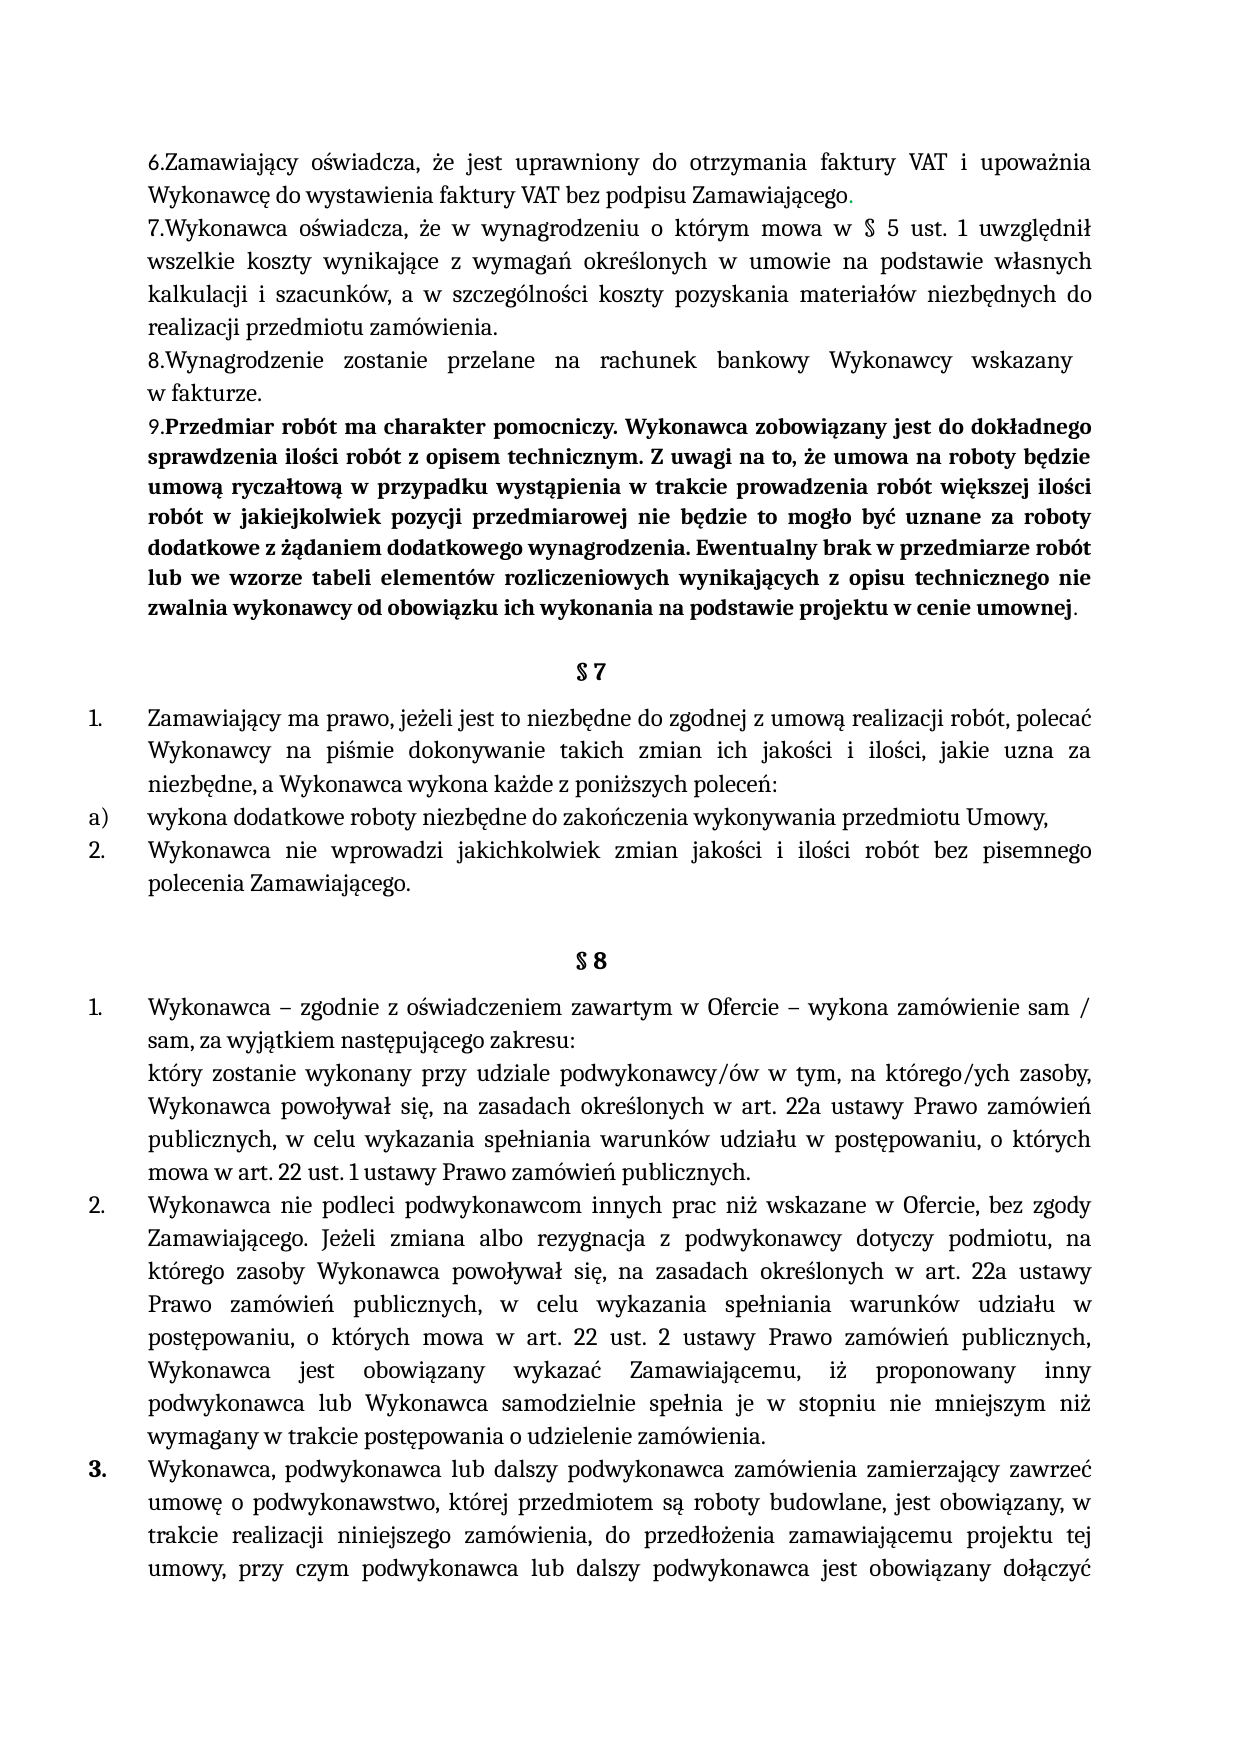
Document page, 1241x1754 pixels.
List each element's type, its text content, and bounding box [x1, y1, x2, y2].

list Zamawiający oświadcza, że jest uprawniony do otrzymania faktury VAT i upoważnia Wykonawcę do wystawienia faktury VAT bez podpisu Zamawiającego. [148, 148, 1093, 209]
text a) wykona dodatkowe roboty niezbędne do zakończenia wykonywania przedmiotu Umowy, [88, 802, 1093, 831]
text § 8 [88, 947, 1093, 976]
list Wykonawca oświadcza, że w wynagrodzeniu o którym mowa w § 5 ust. 1 uwzględnił wszelkie koszty wynikające z wymagań określonych w umowie na podstawie własnych kalkulacji i szacunków, a w szczególności koszty pozyskania materiałów niezbędnych do realizacji przedmiotu zamówienia. [148, 214, 1093, 341]
text 2. Wykonawca nie wprowadzi jakichkolwiek zmian jakości i ilości robót bez pisemnego polecenia Zamawiającego. [88, 836, 1093, 897]
text 1. Wykonawca – zgodnie z oświadczeniem zawartym w Ofercie – wykona zamówienie sam / sam, za wyjątkiem następującego zakresu: [88, 993, 1093, 1054]
text 3. Wykonawca, podwykonawca lub dalszy podwykonawca zamówienia zamierzający zawrzeć umowę o podwykonawstwo, której przedmiotem są roboty budowlane, jest obowiązany, w trakcie realizacji niniejszego zamówienia, do przedłożenia zamawiającemu projektu tej umowy, przy czym podwykonawca lub dalszy podwykonawca jest obowiązany dołączyć [88, 1455, 1093, 1583]
text 2. Wykonawca nie podleci podwykonawcom innych prac niż wskazane w Ofercie, bez zgody Zamawiającego. Jeżeli zmiana albo rezygnacja z podwykonawcy dotyczy podmiotu, na którego zasoby Wykonawca powoływał się, na zasadach określonych w art. 22a ustawy Prawo zamówień publicznych, w celu wykazania spełniania warunków udziału w postępowaniu, o których mowa w art. 22 ust. 2 ustawy Prawo zamówień publicznych, Wykonawca jest obowiązany wykazać Zamawiającemu, iż proponowany inny podwykonawca lub Wykonawca samodzielnie spełnia je w stopniu nie mniejszym niż wymagany w trakcie postępowania o udzielenie zamówienia. [88, 1191, 1093, 1451]
text który zostanie wykonany przy udziale podwykonawcy/ów w tym, na którego/ych zasoby, Wykonawca powoływał się, na zasadach określonych w art. 22a ustawy Prawo zamówień publicznych, w celu wykazania spełniania warunków udziału w postępowaniu, o których mowa w art. 22 ust. 1 ustawy Prawo zamówień publicznych. [148, 1059, 1093, 1186]
text § 7 [88, 658, 1093, 687]
text 1. Zamawiający ma prawo, jeżeli jest to niezbędne do zgodnej z umową realizacji robót, polecać Wykonawcy na piśmie dokonywanie takich zmian ich jakości i ilości, jakie uzna za niezbędne, a Wykonawca wykona każde z poniższych poleceń: [88, 703, 1093, 798]
list Wynagrodzenie zostanie przelane na rachunek bankowy Wykonawcy wskazany w fakturze. [148, 346, 1093, 407]
list Przedmiar robót ma charakter pomocniczy. Wykonawca zobowiązany jest do dokładnego sprawdzenia ilości robót z opisem technicznym. Z uwagi na to, że umowa na roboty będzie umową ryczałtową w przypadku wystąpienia w trakcie prowadzenia robót większej ilości robót w jakiejkolwiek pozycji przedmiarowej nie będzie to mogło być uznane za roboty dodatkowe z żądaniem dodatkowego wynagrodzenia. Ewentualny brak w przedmiarze robót lub we wzorze tabeli elementów rozliczeniowych wynikających z opisu technicznego nie zwalnia wykonawcy od obowiązku ich wykonania na podstawie projektu w cenie umownej. [148, 412, 1093, 621]
